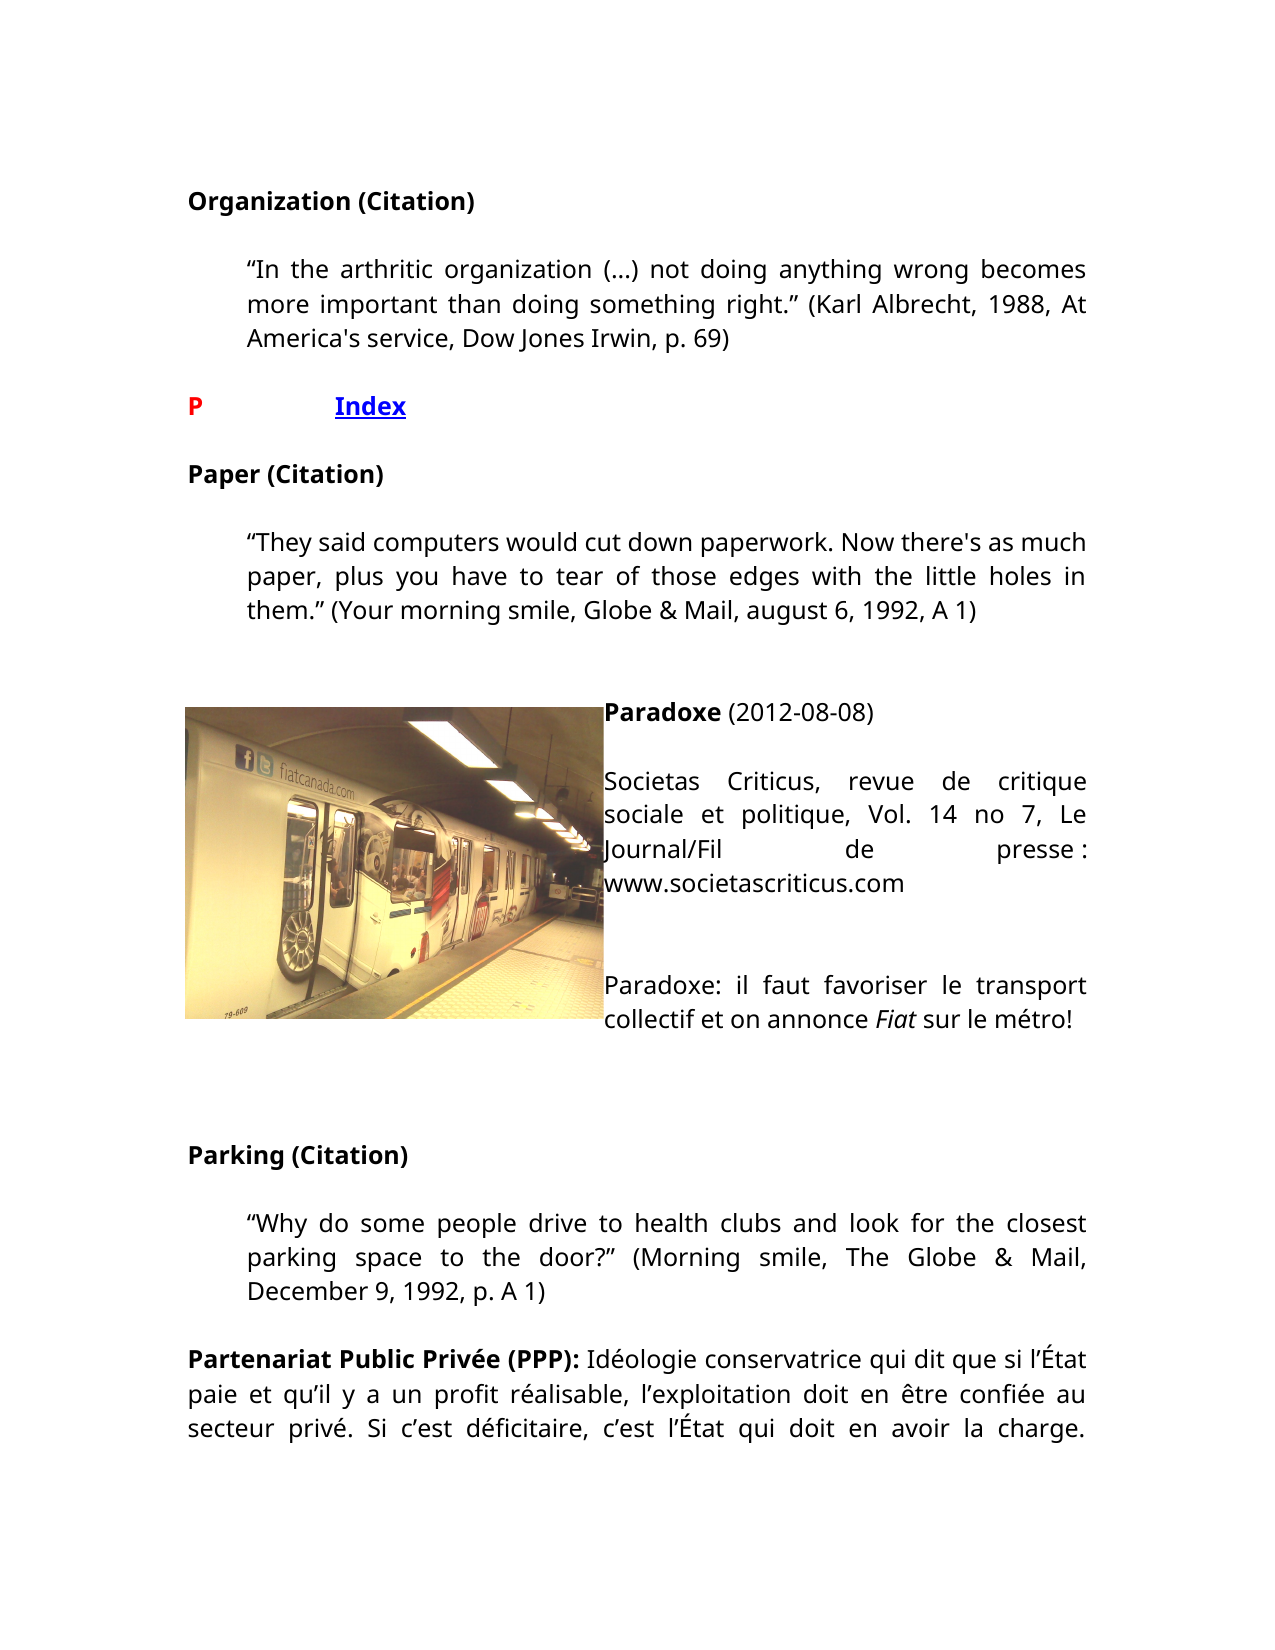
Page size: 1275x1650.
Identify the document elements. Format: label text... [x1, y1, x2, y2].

text P Index [187, 388, 1087, 422]
picture [185, 707, 604, 1019]
text “In the arthritic organization (...) not doing anything wrong becomes more important than doing something right.” (Karl Albrecht, 1988, At America's service, Dow Jones Irwin, p. 69) [247, 252, 1087, 354]
text “Why do some people drive to health clubs and look for the closest parking space to the door?” (Morning smile, The Globe & Mail, December 9, 1992, p. A 1) [247, 1206, 1087, 1308]
text Paradoxe (2012-08-08) [187, 695, 1087, 729]
text Organization (Citation) [187, 184, 1087, 218]
text Societas Criticus, revue de critique sociale et politique, Vol. 14 no 7, Le Journal/Fil de presse : www.societascriticus.com [604, 763, 1087, 899]
text Paper (Citation) [187, 457, 1087, 491]
text Parking (Citation) [187, 1138, 1087, 1172]
text “They said computers would cut down paperwork. Now there's as much paper, plus you have to tear of those edges with the little holes in them.” (Your morning smile, Globe & Mail, august 6, 1992, A 1) [247, 525, 1087, 627]
text Partenariat Public Privée (PPP): Idéologie conservatrice qui dit que si l’État paie et qu’il y a un profit réalisable, l’exploitation doit en être confiée au secteur privé. Si c’est déficitaire, c’est l’État qui doit en avoir la charge. [187, 1342, 1087, 1444]
text Paradoxe: il faut favoriser le transport collectif et on annonce Fiat sur le métro! [187, 967, 1087, 1036]
